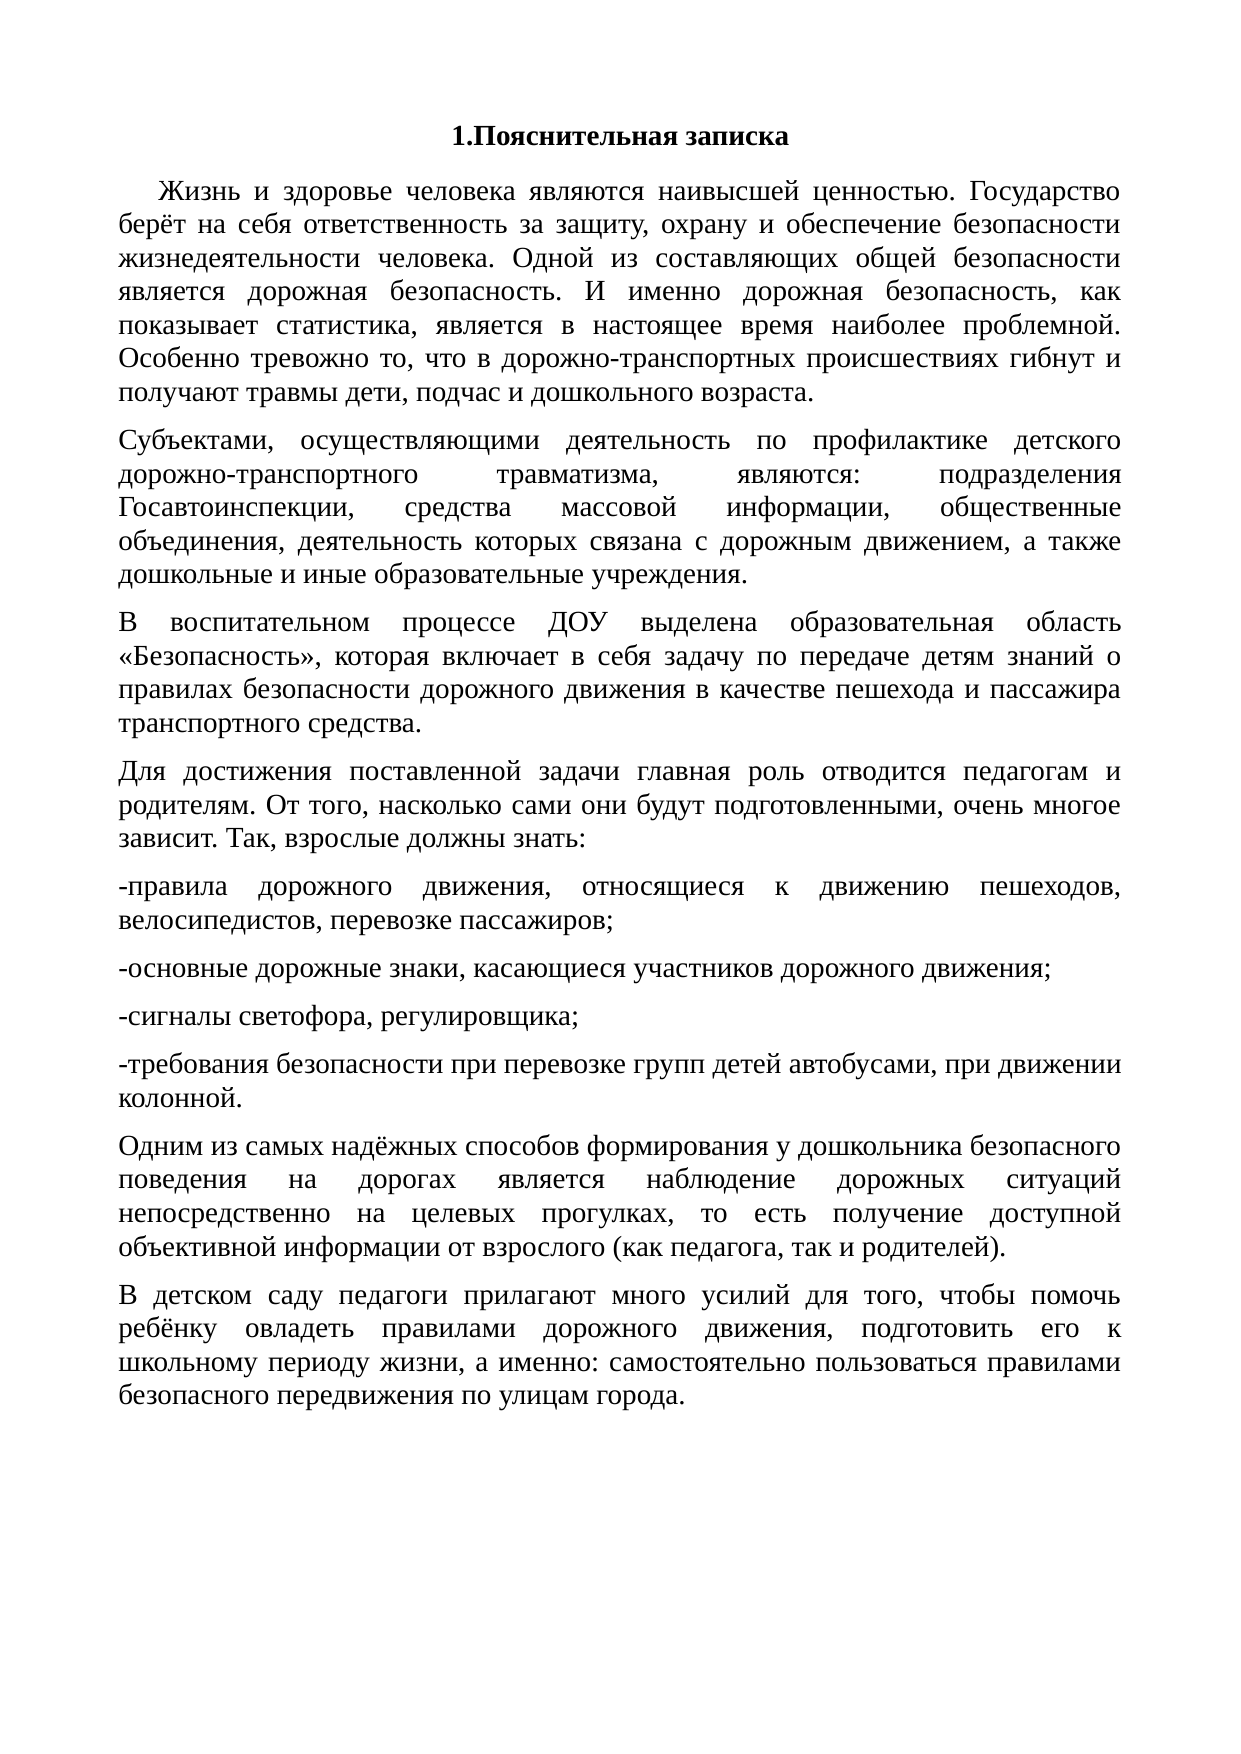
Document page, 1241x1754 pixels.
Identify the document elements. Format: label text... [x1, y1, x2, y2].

text 1.Пояснительная записка [118, 118, 1122, 152]
text -основные дорожные знаки, касающиеся участников дорожного движения; [118, 950, 1122, 984]
text Для достижения поставленной задачи главная роль отводится педагогам и родителям. От того, насколько сами они будут подготовленными, очень многое зависит. Так, взрослые должны знать: [118, 753, 1122, 854]
text В воспитательном процессе ДОУ выделена образовательная область «Безопасность», которая включает в себя задачу по передаче детям знаний о правилах безопасности дорожного движения в качестве пешехода и пассажира транспортного средства. [118, 604, 1122, 739]
text -правила дорожного движения, относящиеся к движению пешеходов, велосипедистов, перевозке пассажиров; [118, 868, 1122, 936]
text Одним из самых надёжных способов формирования у дошкольника безопасного поведения на дорогах является наблюдение дорожных ситуаций непосредственно на целевых прогулках, то есть получение доступной объективной информации от взрослого (как педагога, так и родителей). [118, 1128, 1122, 1262]
text Субъектами, осуществляющими деятельность по профилактике детского дорожно-транспортного травматизма, являются: подразделения Госавтоинспекции, средства массовой информации, общественные объединения, деятельность которых связана с дорожным движением, а также дошкольные и иные образовательные учреждения. [118, 422, 1122, 590]
text В детском саду педагоги прилагают много усилий для того, чтобы помочь ребёнку овладеть правилами дорожного движения, подготовить его к школьному периоду жизни, а именно: самостоятельно пользоваться правилами безопасного передвижения по улицам города. [118, 1277, 1122, 1411]
text Жизнь и здоровье человека являются наивысшей ценностью. Государство берёт на себя ответственность за защиту, охрану и обеспечение безопасности жизнедеятельности человека. Одной из составляющих общей безопасности является дорожная безопасность. И именно дорожная безопасность, как показывает статистика, является в настоящее время наиболее проблемной. Особенно тревожно то, что в дорожно-транспортных происшествиях гибнут и получают травмы дети, подчас и дошкольного возраста. [118, 173, 1122, 408]
text -сигналы светофора, регулировщика; [118, 998, 1122, 1032]
text -требования безопасности при перевозке групп детей автобусами, при движении колонной. [118, 1046, 1122, 1113]
